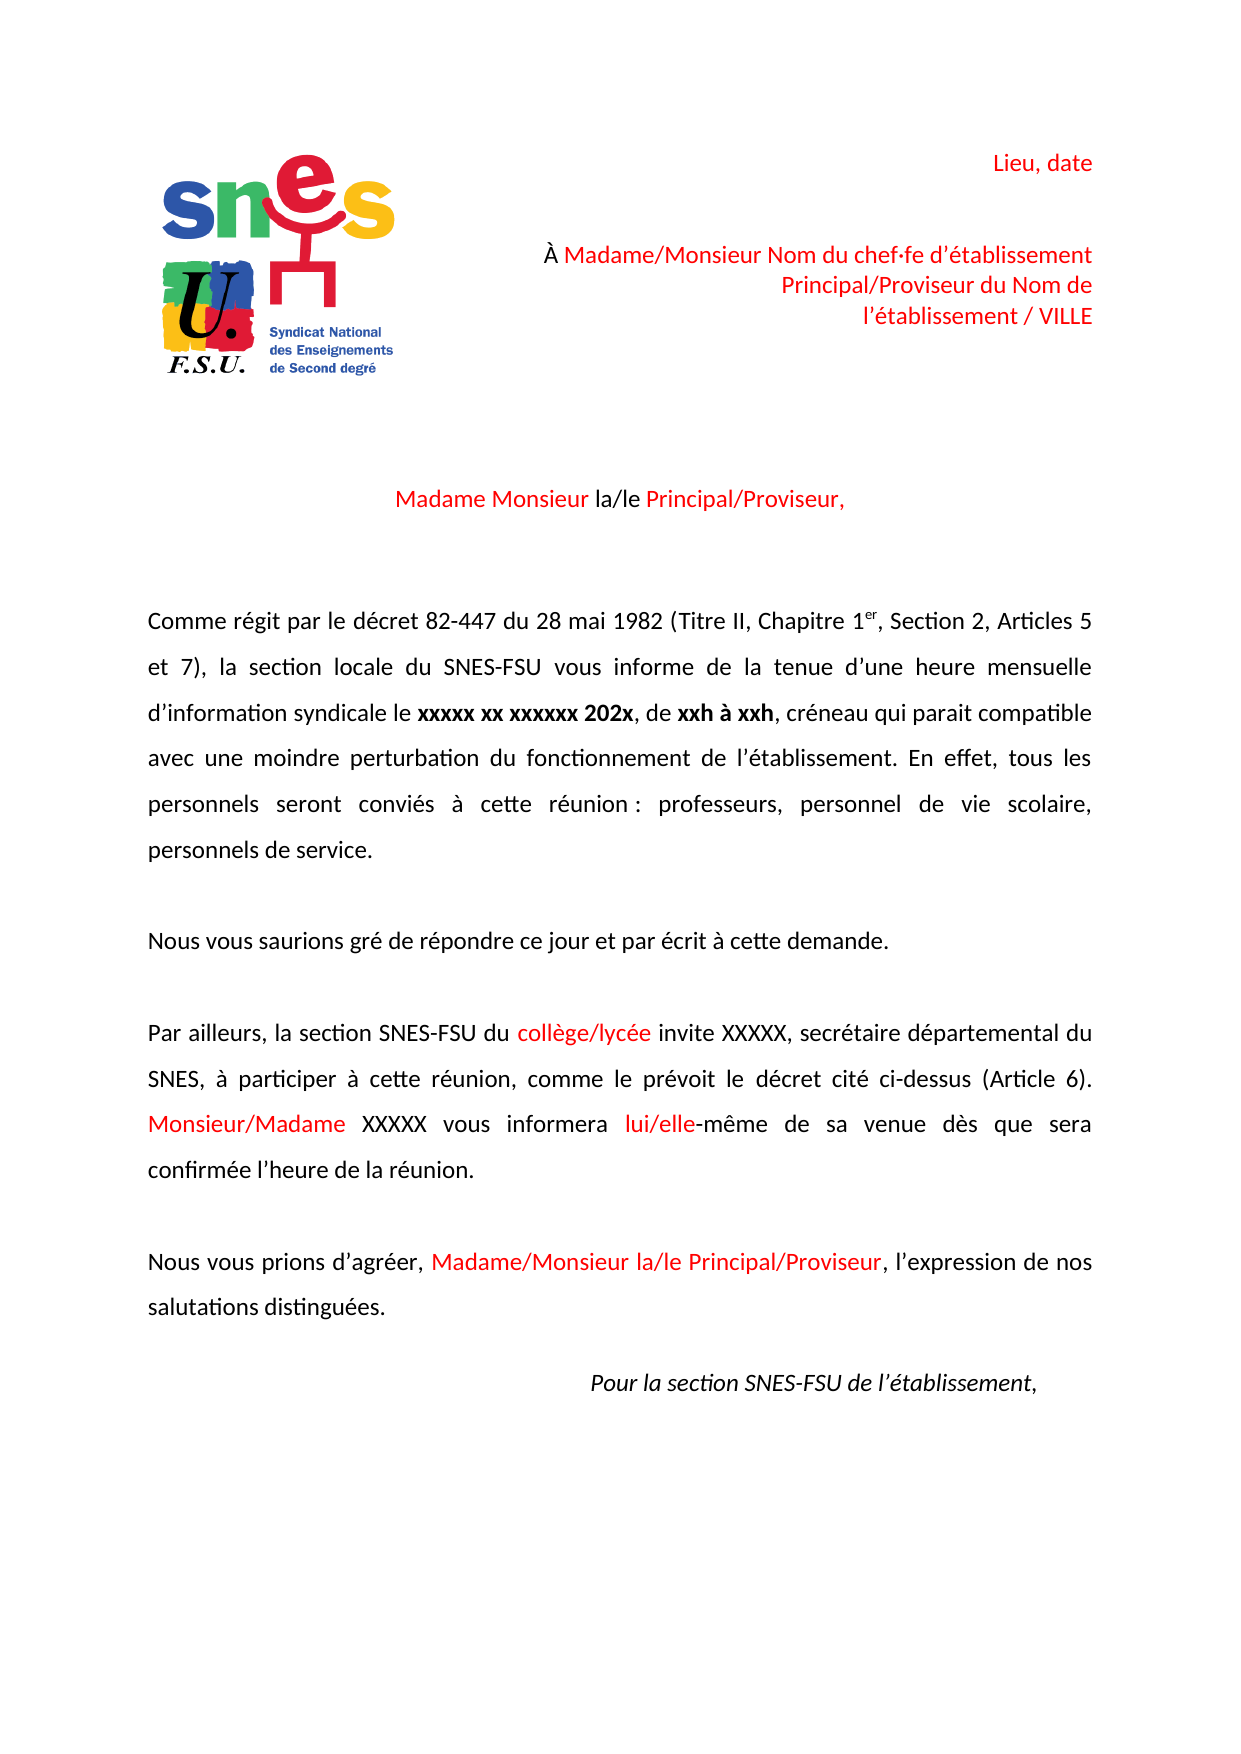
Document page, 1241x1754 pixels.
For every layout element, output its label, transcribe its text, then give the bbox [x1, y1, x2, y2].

text À Madame/Monsieur Nom du chef·fe d’établissement [516, 239, 1093, 270]
text Principal/Proviseur du Nom de l’établissement / VILLE [413, 270, 1093, 331]
text Madame Monsieur la/le Principal/Proviseur, [148, 483, 1093, 514]
text Comme régit par le décret 82-447 du 28 mai 1982 (Titre II, Chapitre 1er, Section 2, Articles 5 et 7), la section locale du SNES-FSU vous informe de la tenue d’une heure mensuelle d’information syndicale le xxxxx xx xxxxxx 202x, de xxh à xxh, créneau qui parait compatible avec une moindre perturbation du fonctionnement de l’établissement. En effet, tous les personnels seront conviés à cette réunion : professeurs, personnel de vie scolaire, personnels de service. [148, 605, 1093, 864]
text Par ailleurs, la section SNES-FSU du collège/lycée invite XXXXX, secrétaire départemental du SNES, à participer à cette réunion, comme le prévoit le décret cité ci-dessus (Article 6). Monsieur/Madame XXXXX vous informera lui/elle-même de sa venue dès que sera confirmée l’heure de la réunion. [148, 1017, 1093, 1185]
text Nous vous prions d’agréer, Madame/Monsieur la/le Principal/Proviseur, l’expression de nos salutations distinguées. [148, 1246, 1093, 1322]
text Nous vous saurions gré de répondre ce jour et par écrit à cette demande. [148, 926, 1093, 956]
picture [146, 146, 413, 381]
text Lieu, date [413, 148, 1093, 178]
text Pour la section SNES-FSU de l’établissement, [590, 1368, 1093, 1398]
